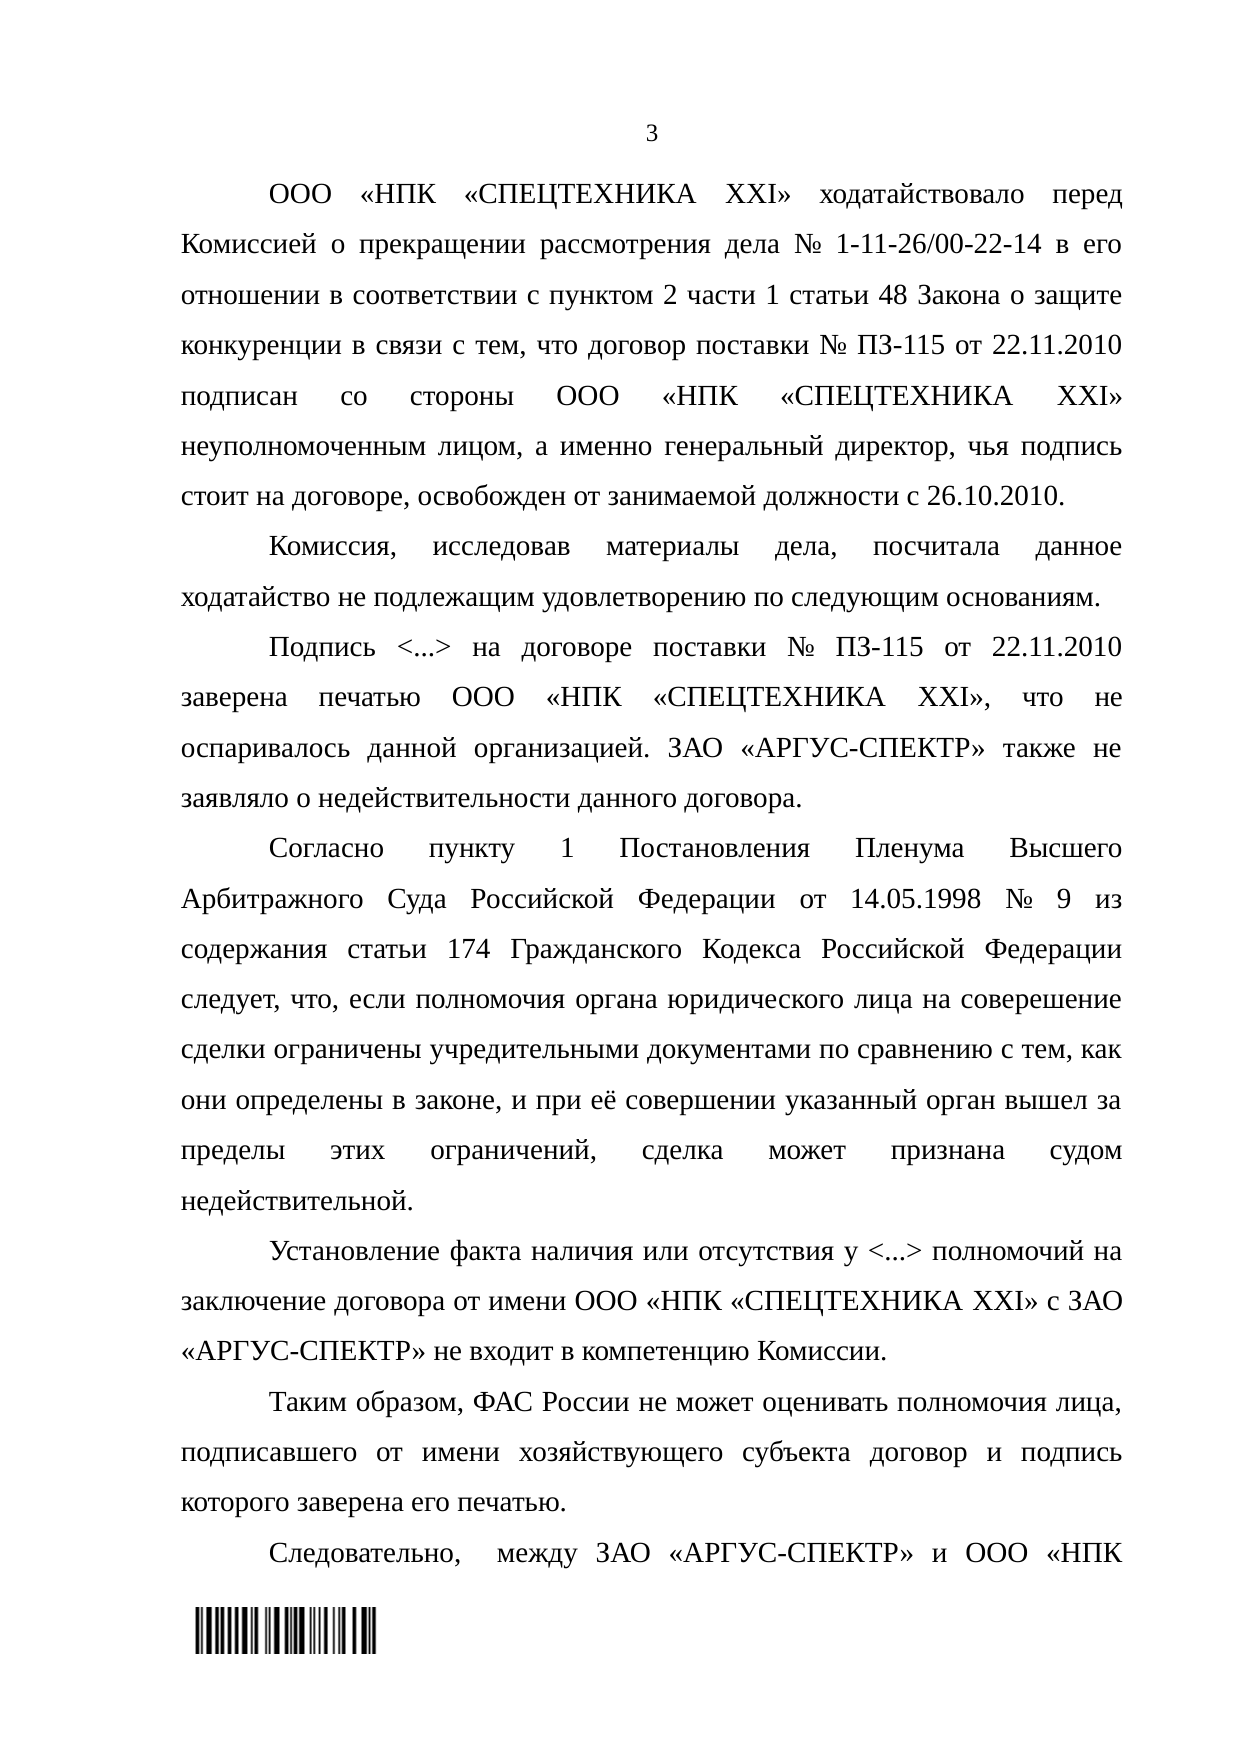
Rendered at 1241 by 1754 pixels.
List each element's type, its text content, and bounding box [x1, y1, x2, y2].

text Установление факта наличия или отсутствия у <...> полномочий на заключение договора от имени ООО «НПК «СПЕЦТЕХНИКА XXI» с ЗАО «АРГУС-СПЕКТР» не входит в компетенцию Комиссии. [181, 1233, 1123, 1367]
text Подпись <...> на договоре поставки № ПЗ-115 от 22.11.2010 заверена печатью ООО «НПК «СПЕЦТЕХНИКА XXI», что не оспаривалось данной организацией. ЗАО «АРГУС-СПЕКТР» также не заявляло о недействительности данного договора. [181, 629, 1123, 814]
text ООО «НПК «СПЕЦТЕХНИКА XXI» ходатайствовало перед Комиссией о прекращении рассмотрения дела № 1-11-26/00-22-14 в его отношении в соответствии с пунктом 2 части 1 статьи 48 Закона о защите конкуренции в связи с тем, что договор поставки № ПЗ-115 от 22.11.2010 подписан со стороны ООО «НПК «СПЕЦТЕХНИКА XXI» неуполномоченным лицом, а именно генеральный директор, чья подпись стоит на договоре, освобожден от занимаемой должности с 26.10.2010. [181, 176, 1123, 512]
text Следовательно, между ЗАО «АРГУС-СПЕКТР» и ООО «НПК [181, 1535, 1123, 1568]
text Согласно пункту 1 Постановления Пленума Высшего Арбитражного Суда Российской Федерации от 14.05.1998 № 9 из содержания статьи 174 Гражданского Кодекса Российской Федерации следует, что, если полномочия органа юридического лица на соверешение сделки ограничены учредительными документами по сравнению с тем, как они определены в законе, и при её совершении указанный орган вышел за пределы этих ограничений, сделка может признана судом недействительной. [181, 830, 1123, 1216]
text Комиссия, исследовав материалы дела, посчитала данное ходатайство не подлежащим удовлетворению по следующим основаниям. [181, 528, 1123, 612]
text Таким образом, ФАС России не может оценивать полномочия лица, подписавшего от имени хозяйствующего субъекта договор и подпись которого заверена его печатью. [181, 1384, 1123, 1518]
picture [180, 1607, 394, 1654]
